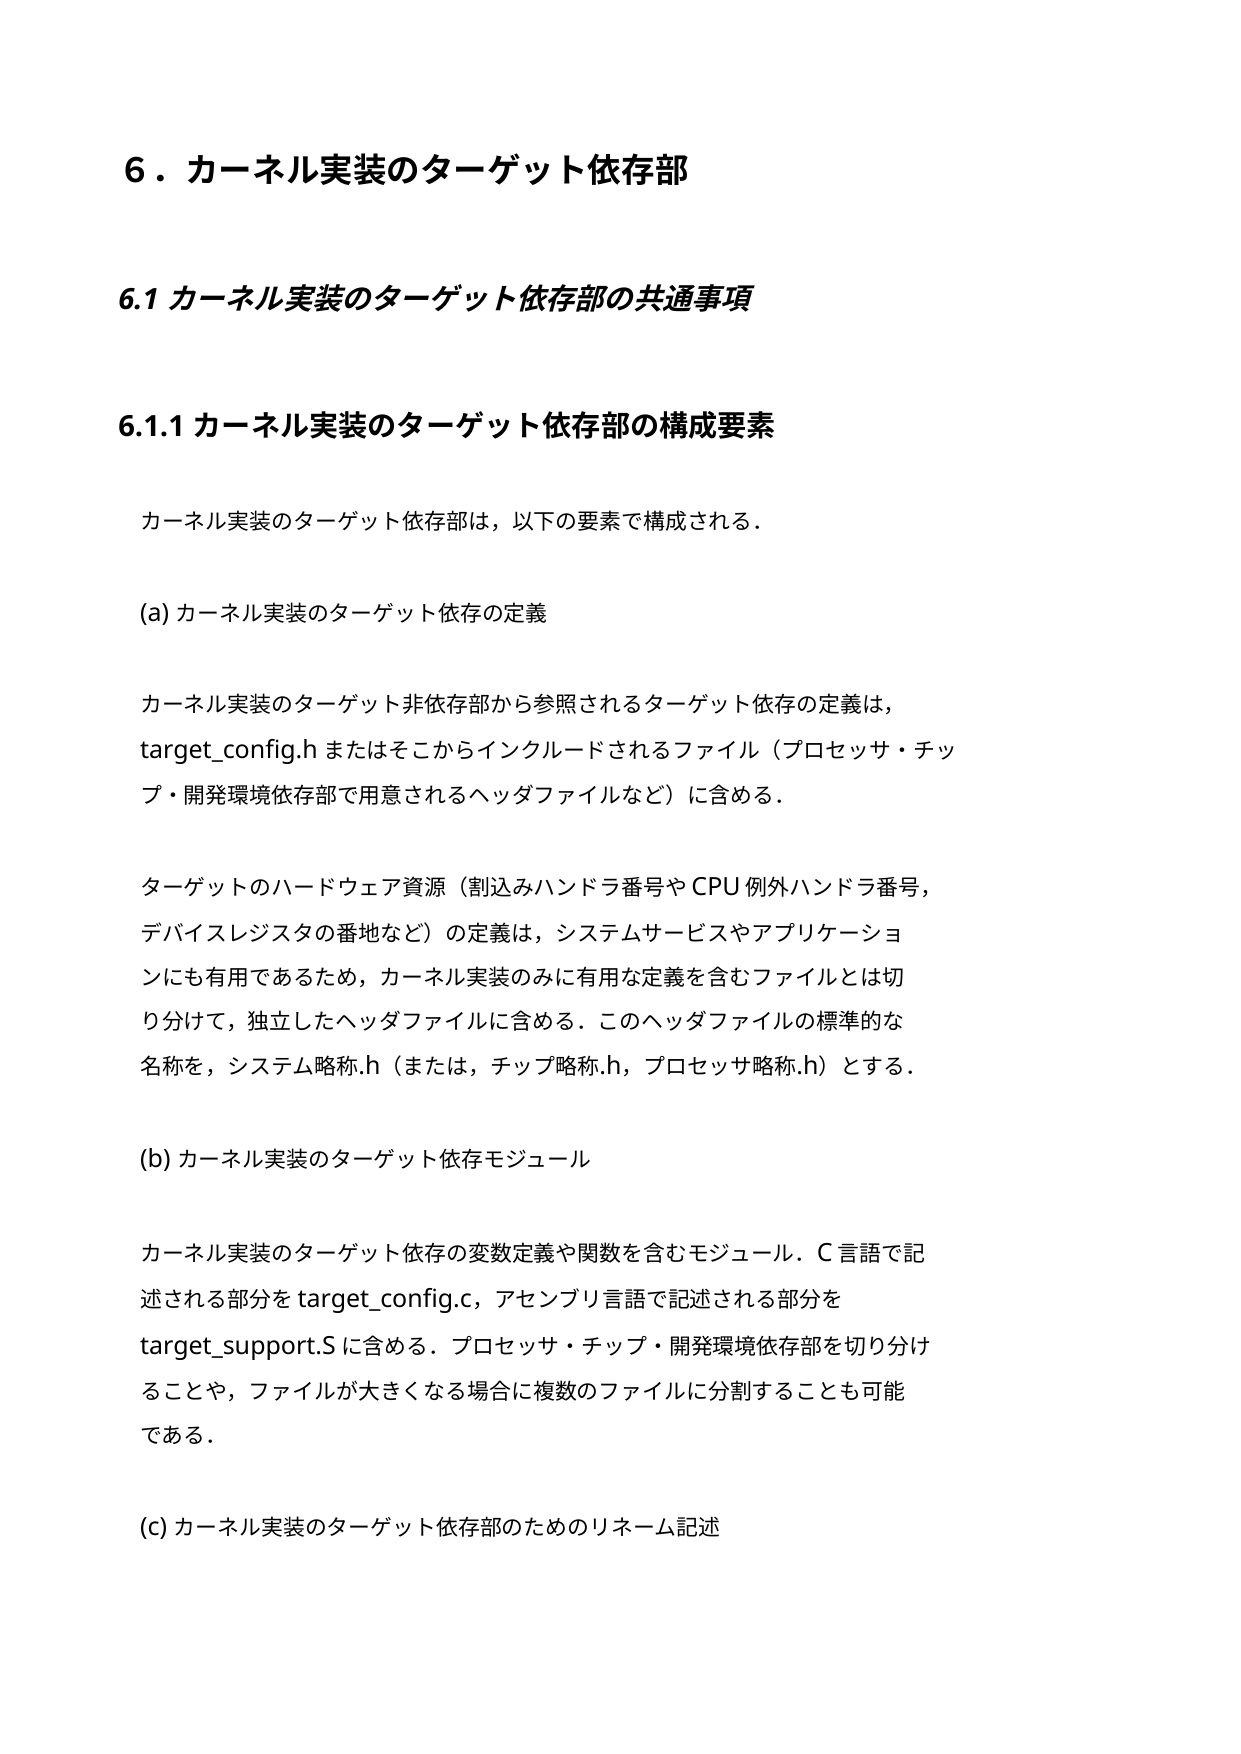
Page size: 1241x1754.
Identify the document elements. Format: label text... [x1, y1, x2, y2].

text target_support.Sに含める．プロセッサ・チップ・開発環境依存部を切り分け [118, 1327, 1122, 1361]
text ることや，ファイルが大きくなる場合に複数のファイルに分割することも可能 [118, 1374, 1122, 1406]
text デバイスレジスタの番地など）の定義は，システムサービスやアプリケーショ [118, 916, 1122, 947]
text カーネル実装のターゲット依存の変数定義や関数を含むモジュール．C言語で記 [118, 1234, 1122, 1268]
text 述される部分をtarget_config.c，アセンブリ言語で記述される部分を [118, 1281, 1122, 1315]
text ターゲットのハードウェア資源（割込みハンドラ番号やCPU例外ハンドラ番号， [118, 869, 1122, 903]
text である． [118, 1418, 1122, 1450]
text (a) カーネル実装のターゲット依存の定義 [118, 594, 1122, 628]
text target_config.hまたはそこからインクルードされるファイル（プロセッサ・チッ [118, 732, 1122, 766]
text 名称を，システム略称.h（または，チップ略称.h，プロセッサ略称.h）とする． [118, 1048, 1122, 1082]
text プ・開発環境依存部で用意されるヘッダファイルなど）に含める． [118, 778, 1122, 810]
text カーネル実装のターゲット非依存部から参照されるターゲット依存の定義は， [118, 687, 1122, 719]
text り分けて，独立したヘッダファイルに含める．このヘッダファイルの標準的な [118, 1004, 1122, 1036]
subtitle 6.1 カーネル実装のターゲット依存部の共通事項 [118, 276, 1122, 318]
text ンにも有用であるため，カーネル実装のみに有用な定義を含むファイルとは切 [118, 960, 1122, 991]
subtitle ６．カーネル実装のターゲット依存部 [118, 143, 1122, 192]
subtitle 6.1.1 カーネル実装のターゲット依存部の構成要素 [118, 402, 1122, 444]
text (c) カーネル実装のターゲット依存部のためのリネーム記述 [118, 1509, 1122, 1543]
text (b) カーネル実装のターゲット依存モジュール [118, 1141, 1122, 1175]
text カーネル実装のターゲット依存部は，以下の要素で構成される． [118, 504, 1122, 535]
